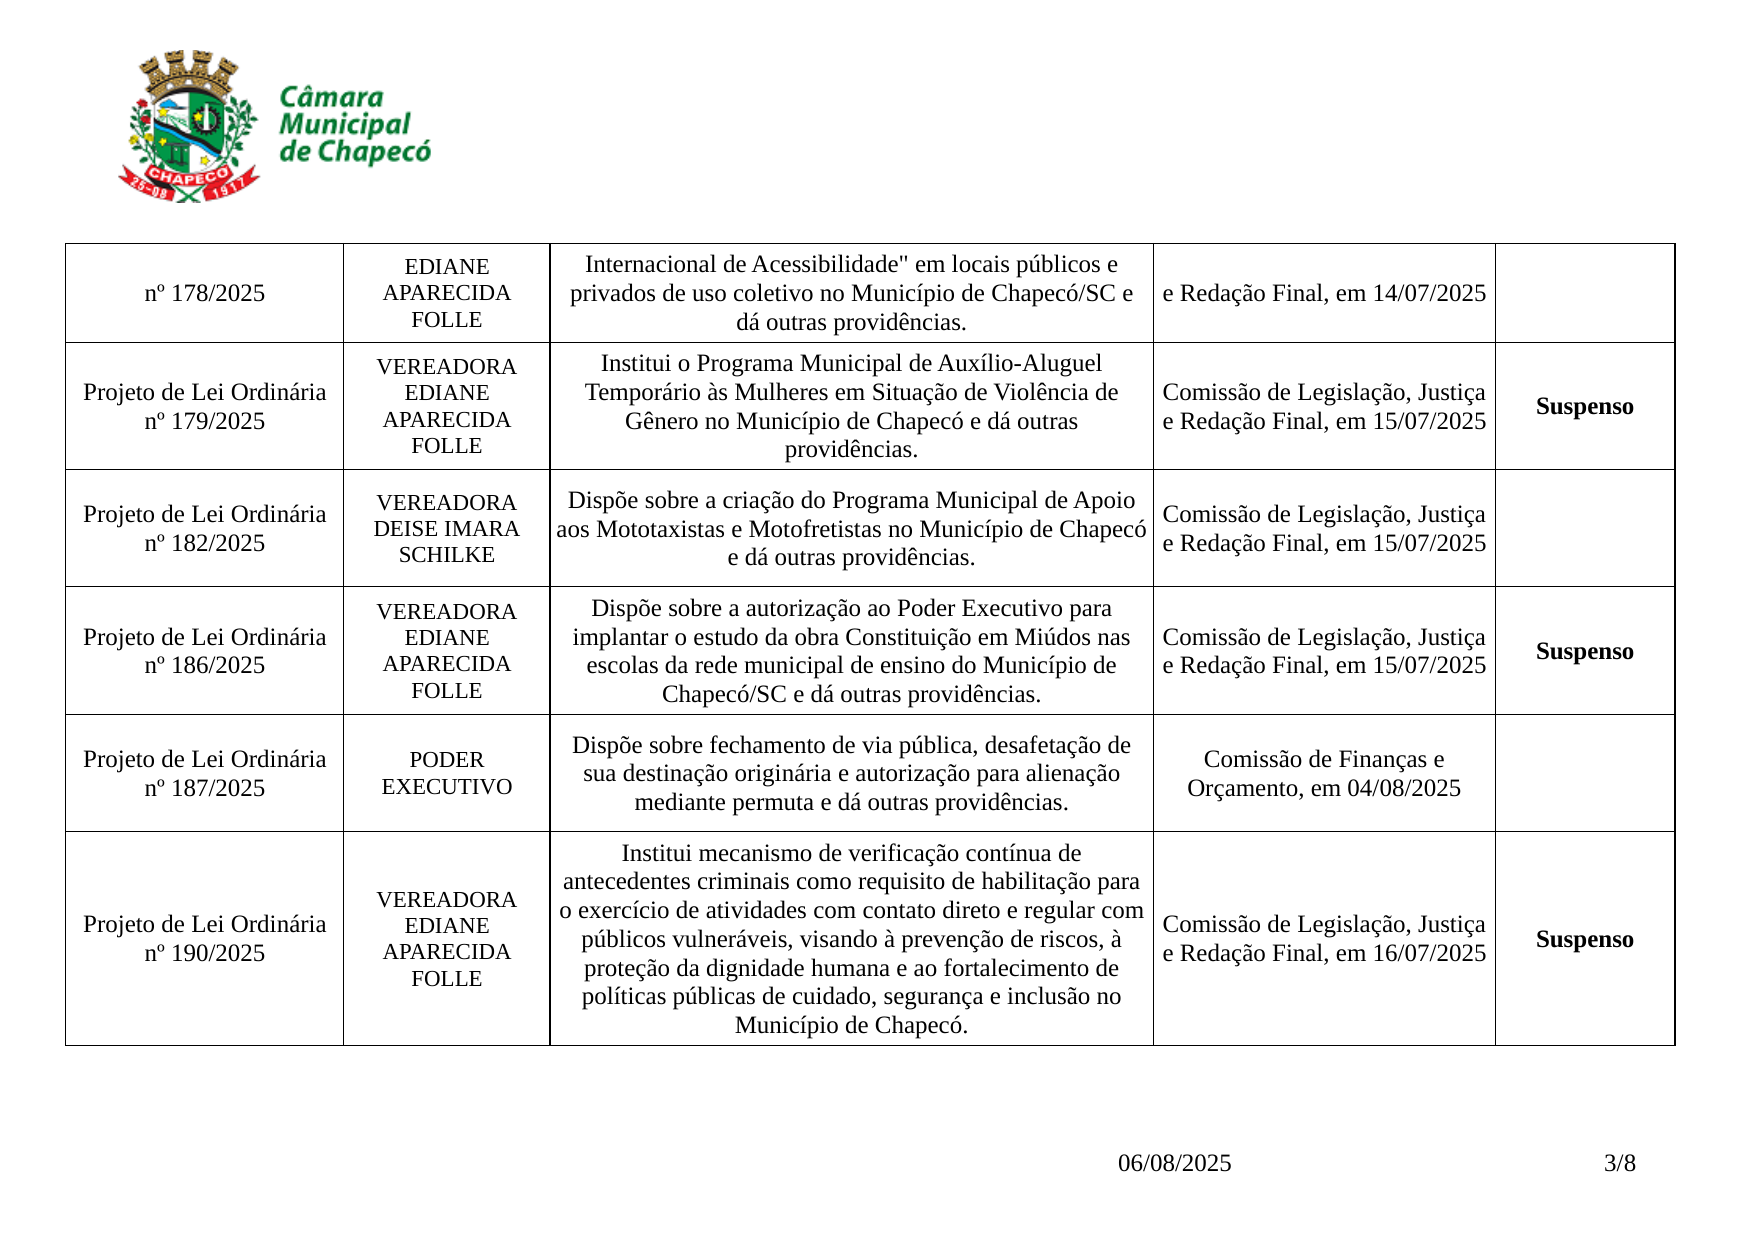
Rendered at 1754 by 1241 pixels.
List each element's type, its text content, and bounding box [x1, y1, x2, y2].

table_cell VEREADORA DEISE IMARA SCHILKE [344, 470, 549, 586]
table_cell PODER EXECUTIVO [344, 715, 549, 831]
table_cell Suspenso [1496, 832, 1674, 1045]
table_cell Comissão de Legislação, Justiça e Redação Final, em 15/07/2025 [1154, 470, 1495, 586]
table_cell VEREADORA EDIANE APARECIDA FOLLE [344, 832, 549, 1045]
table_cell VEREADORA EDIANE APARECIDA FOLLE [344, 587, 549, 714]
table_cell Projeto de Lei Ordinária nº 179/2025 [66, 343, 343, 469]
table_cell Projeto de Lei Ordinária nº 187/2025 [66, 715, 343, 831]
table_cell Dispõe sobre a autorização ao Poder Executivo para implantar o estudo da obra Constituição em Miúdos nas escolas da rede municipal de ensino do Município de Chapecó/SC e dá outras providências. [551, 587, 1153, 714]
table_cell Projeto de Lei Ordinária nº 190/2025 [66, 832, 343, 1045]
table_cell Projeto de Lei Ordinária nº 186/2025 [66, 587, 343, 714]
table_cell e Redação Final, em 14/07/2025 [1154, 244, 1495, 342]
table_cell Suspenso [1496, 343, 1674, 469]
table_cell [1496, 244, 1674, 342]
table_cell Institui mecanismo de verificação contínua de antecedentes criminais como requisito de habilitação para o exercício de atividades com contato direto e regular com públicos vulneráveis, visando à prevenção de riscos, à proteção da dignidade humana e ao fortalecimento de políticas públicas de cuidado, segurança e inclusão no Município de Chapecó. [551, 832, 1153, 1045]
table_cell Comissão de Legislação, Justiça e Redação Final, em 15/07/2025 [1154, 587, 1495, 714]
table_cell nº 178/2025 [66, 244, 343, 342]
table_cell Institui o Programa Municipal de Auxílio-Aluguel Temporário às Mulheres em Situação de Violência de Gênero no Município de Chapecó e dá outras providências. [551, 343, 1153, 469]
picture [118, 50, 431, 203]
table_cell Comissão de Legislação, Justiça e Redação Final, em 15/07/2025 [1154, 343, 1495, 469]
table_cell EDIANE APARECIDA FOLLE [344, 244, 549, 342]
table_cell Projeto de Lei Ordinária nº 182/2025 [66, 470, 343, 586]
table_cell Internacional de Acessibilidade" em locais públicos e privados de uso coletivo no Município de Chapecó/SC e dá outras providências. [551, 244, 1153, 342]
table_cell Comissão de Legislação, Justiça e Redação Final, em 16/07/2025 [1154, 832, 1495, 1045]
table_cell VEREADORA EDIANE APARECIDA FOLLE [344, 343, 549, 469]
table_cell Dispõe sobre fechamento de via pública, desafetação de sua destinação originária e autorização para alienação mediante permuta e dá outras providências. [551, 715, 1153, 831]
table_cell Comissão de Finanças e Orçamento, em 04/08/2025 [1154, 715, 1495, 831]
table_cell Suspenso [1496, 587, 1674, 714]
table_cell [1496, 715, 1674, 831]
table_cell [1496, 470, 1674, 586]
table_cell Dispõe sobre a criação do Programa Municipal de Apoio aos Mototaxistas e Motofretistas no Município de Chapecó e dá outras providências. [551, 470, 1153, 586]
